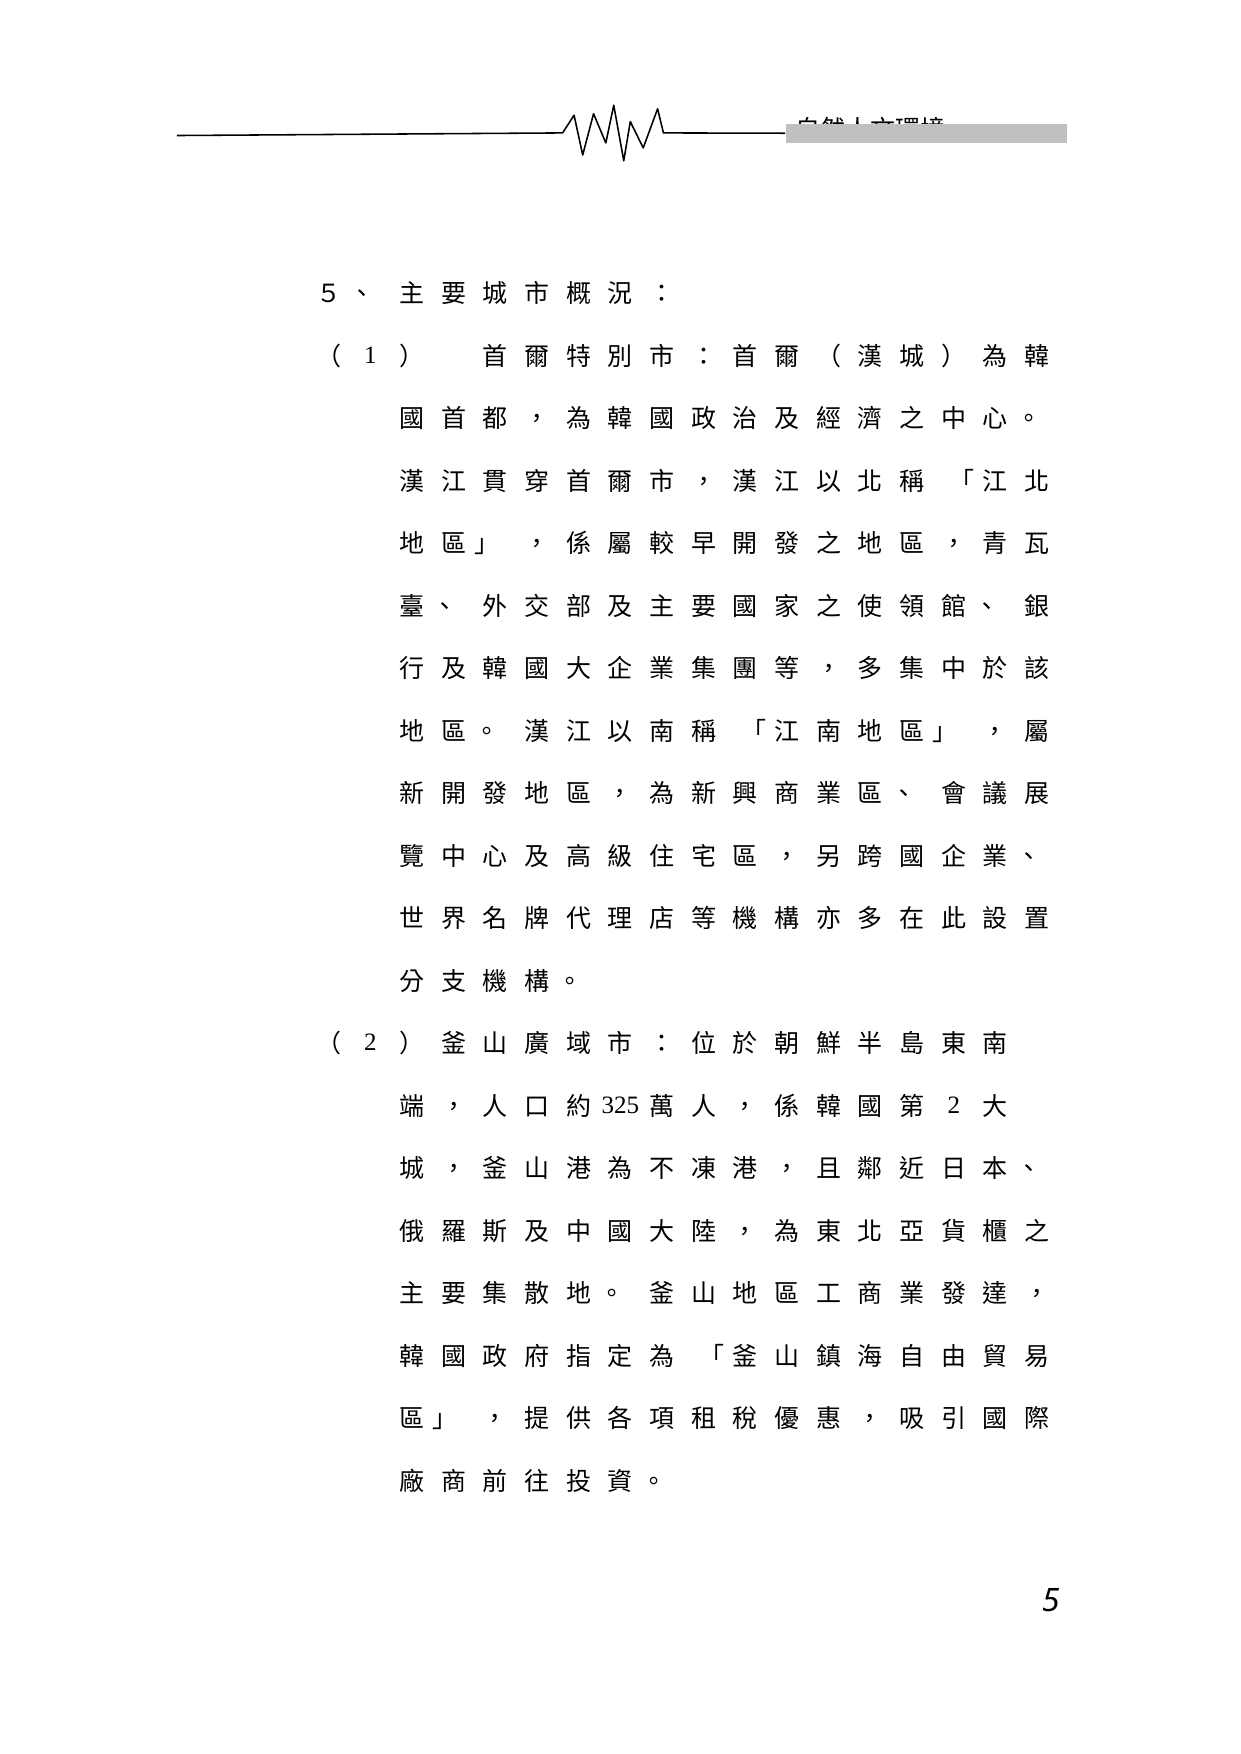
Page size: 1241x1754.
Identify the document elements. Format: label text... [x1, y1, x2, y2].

text （2）釜山廣域市：位於朝鮮半島東南端，人口約325萬人，係韓國第2大城，釜山港為不凍港，且鄰近日本、俄羅斯及中國大陸，為東北亞貨櫃之主要集散地。釜山地區工商業發達，韓國政府指定為「釜山鎮海自由貿易區」，提供各項租稅優惠，吸引國際廠商前往投資。 [306, 1000, 1058, 1500]
text ５、主要城市概況： [281, 250, 1058, 313]
text （1） 首爾特別市：首爾（漢城）為韓國首都，為韓國政治及經濟之中心。漢江貫穿首爾市，漢江以北稱「江北地區」，係屬較早開發之地區，青瓦臺、外交部及主要國家之使領館、銀行及韓國大企業集團等，多集中於該地區。漢江以南稱「江南地區」，屬新開發地區，為新興商業區、會議展覽中心及高級住宅區，另跨國企業、世界名牌代理店等機構亦多在此設置分支機構。 [306, 313, 1058, 1000]
